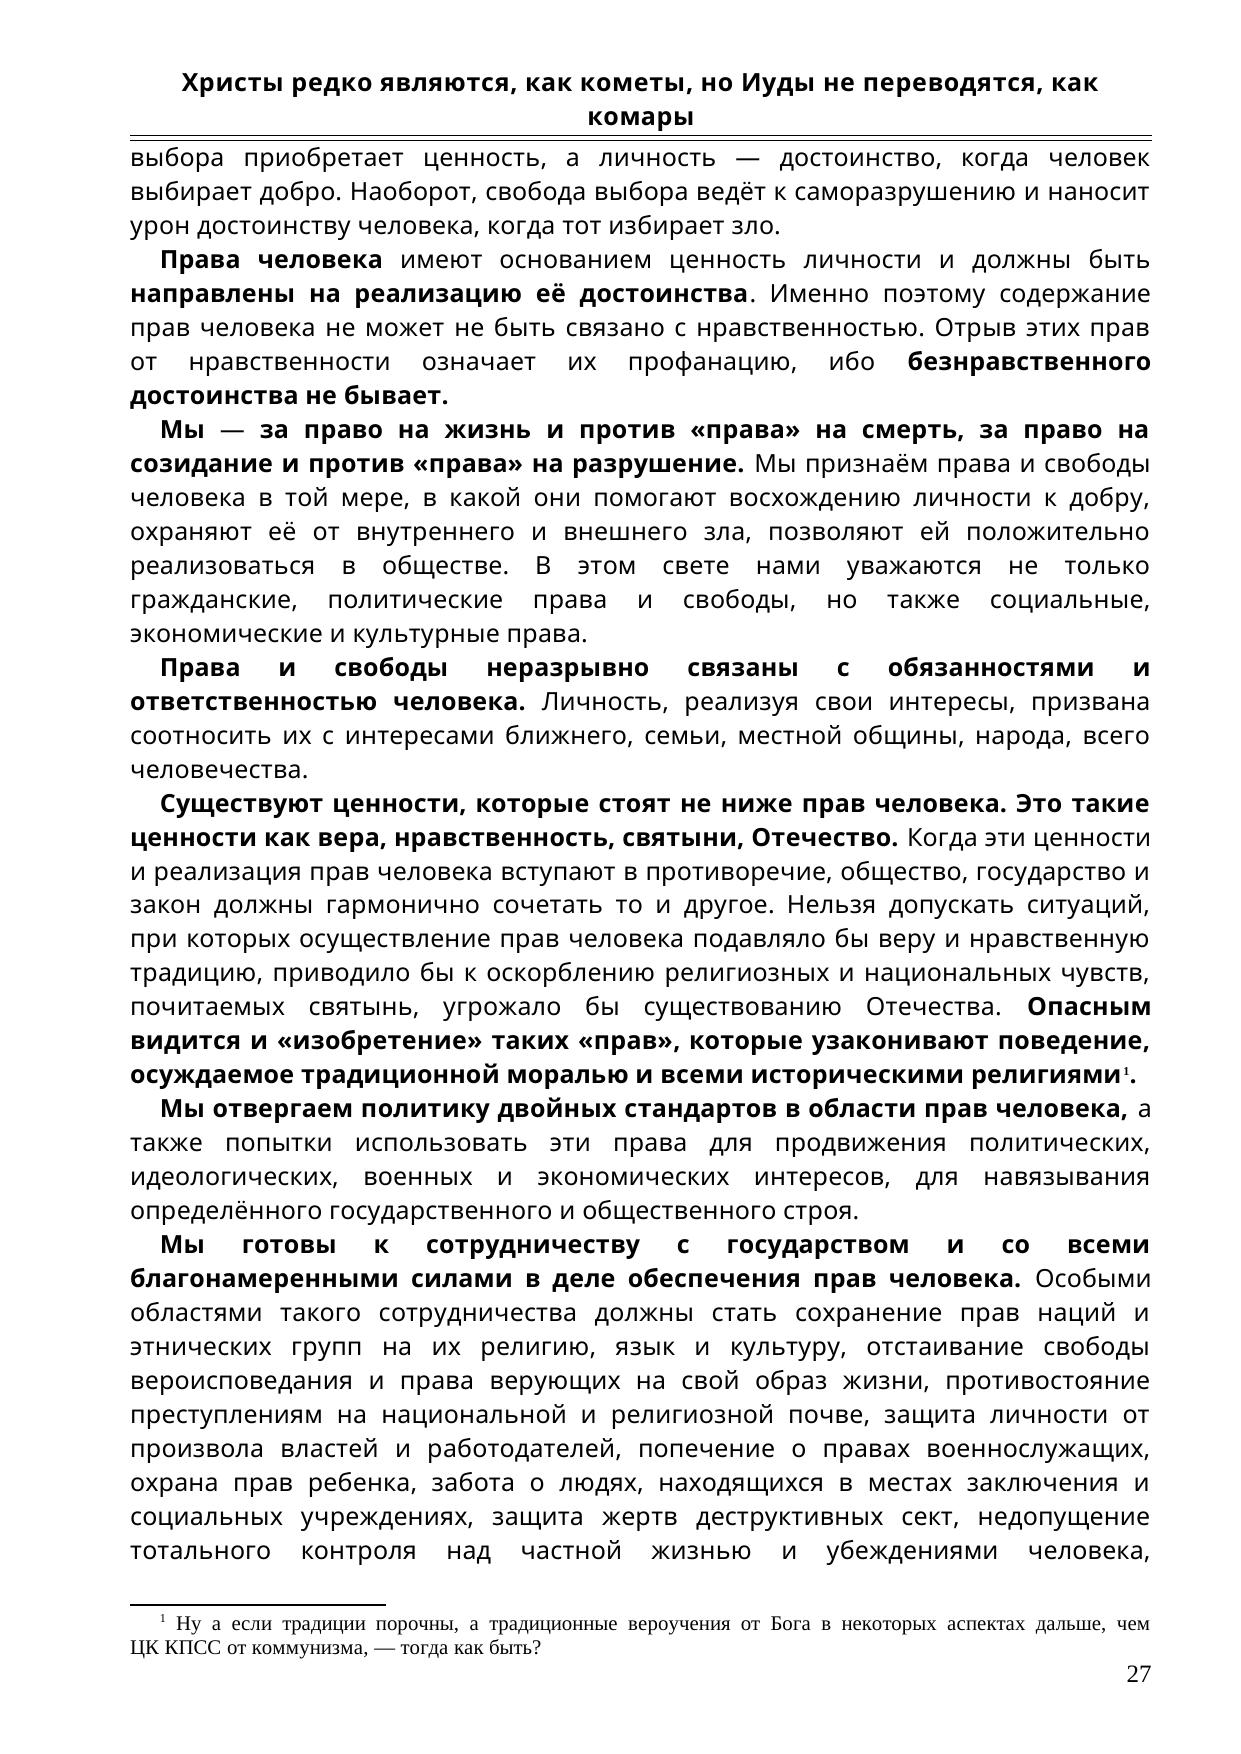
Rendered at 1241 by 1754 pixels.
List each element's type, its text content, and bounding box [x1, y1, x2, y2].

text Существуют ценности, которые стоят не ниже прав человека. Это такие ценности как вера, нравственность, святыни, Отечество. Когда эти ценности и реализация прав человека вступают в противоречие, общество, государство и закон должны гармонично сочетать то и другое. Нельзя допускать ситуаций, при которых осуществление прав человека подавляло бы веру и нравственную традицию, приводило бы к оскорблению религиозных и национальных чувств, почитаемых святынь, угрожало бы существованию Отечества. Опасным видится и «изобретение» таких «прав», которые узаконивают поведение, осуждаемое традиционной моралью и всеми историческими религиями. [130, 786, 1152, 1091]
text Права и свободы неразрывно связаны с обязанностями и ответственностью человека. Личность, реализуя свои интересы, призвана соотносить их с интересами ближнего, семьи, местной общины, народа, всего человечества. [130, 650, 1152, 786]
text Мы отвергаем политику двойных стандартов в области прав человека, а также попытки использовать эти права для продвижения политических, идеологических, военных и экономических интересов, для навязывания определённого государственного и общественного строя. [130, 1091, 1152, 1227]
text выбора приобретает ценность, а личность — достоинство, когда человек выбирает добро. Наоборот, свобода выбора ведёт к саморазрушению и наносит урон достоинству человека, когда тот избирает зло. [130, 141, 1152, 242]
text Мы готовы к сотрудничеству с государством и со всеми благонамеренными силами в деле обеспечения прав человека. Особыми областями такого сотрудничества должны стать сохранение прав наций и этнических групп на их религию, язык и культуру, отстаивание свободы вероисповедания и права верующих на свой образ жизни, противостояние преступлениям на национальной и религиозной почве, защита личности от произвола властей и работодателей, попечение о правах военнослужащих, охрана прав ребенка, забота о людях, находящихся в местах заключения и социальных учреждениях, защита жертв деструктивных сект, недопущение тотального контроля над частной жизнью и убеждениями человека, [130, 1227, 1152, 1567]
text Права человека имеют основанием ценность личности и должны быть направлены на реализацию её достоинства. Именно поэтому содержание прав человека не может не быть связано с нравственностью. Отрыв этих прав от нравственности означает их профанацию, ибо безнравственного достоинства не бывает. [130, 242, 1152, 412]
text Мы — за право на жизнь и против «права» на смерть, за право на созидание и против «права» на разрушение. Мы признаём права и свободы человека в той мере, в какой они помогают восхождению личности к добру, охраняют её от внутреннего и внешнего зла, позволяют ей положительно реализоваться в обществе. В этом свете нами уважаются не только гражданские, политические права и свободы, но также социальные, экономические и культурные права. [130, 412, 1152, 650]
text Ну а если традиции порочны, а традиционные вероучения от Бога в некоторых аспектах дальше, чем ЦК КПСС от коммунизма, — тогда как быть? [130, 1611, 1152, 1659]
